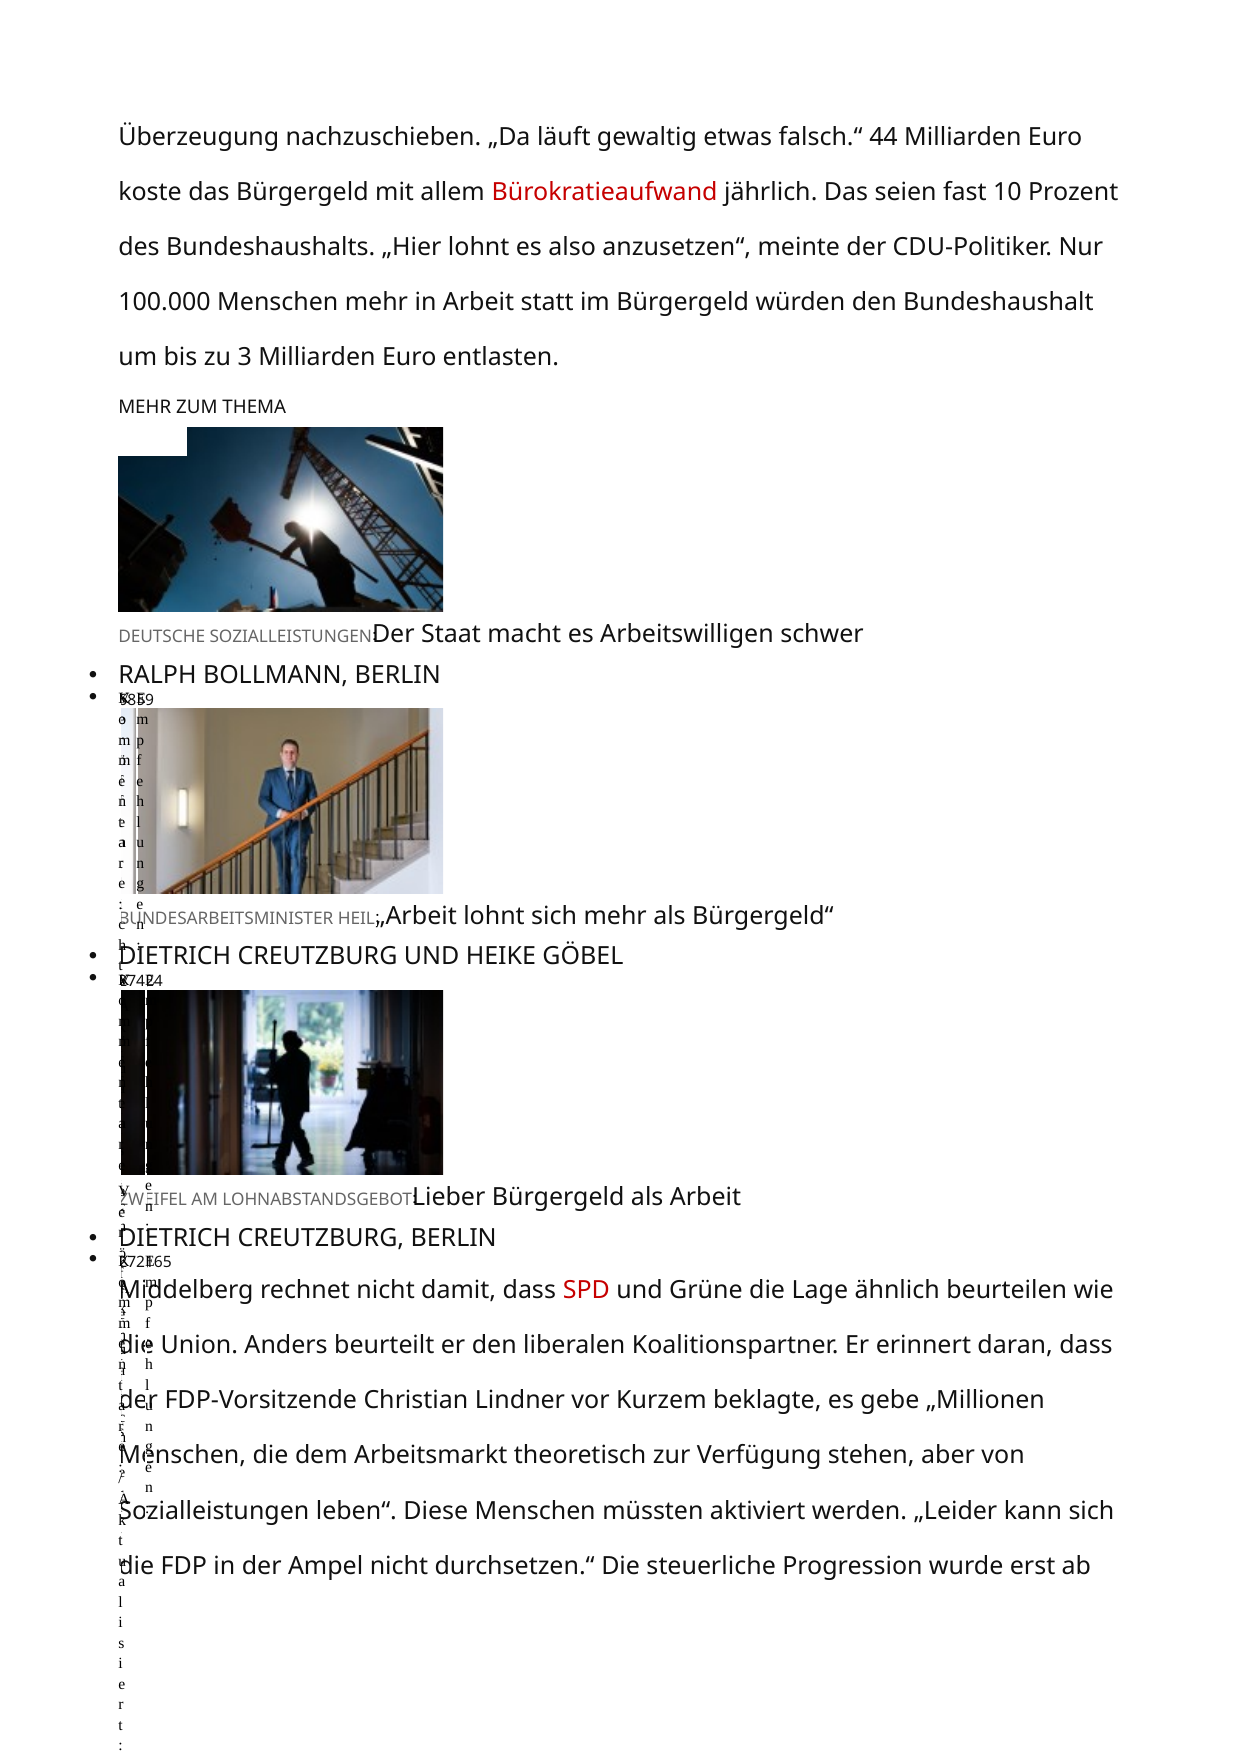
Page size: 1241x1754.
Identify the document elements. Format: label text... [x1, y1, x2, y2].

list 6859 [121, 689, 136, 708]
picture [121, 990, 145, 1175]
picture [138, 708, 444, 894]
text BUNDESARBEITSMINISTER HEIL„Arbeit lohnt sich mehr als Bürgergeld“ [138, 898, 1122, 932]
text DEUTSCHE SOZIALLEISTUNGENDer Staat macht es Arbeitswilligen schwer [118, 616, 1122, 650]
list 6859 [138, 689, 1122, 709]
text Middelberg rechnet nicht damit, dass SPD und Grüne die Lage ähnlich beurteilen wie die Union. Anders beurteilt er den liberalen Koalitionspartner. Er erinnert daran, dass der FDP-Vorsitzende Christian Lindner vor Kurzem beklagte, es gebe „Millionen Menschen, die dem Arbeitsmarkt theoretisch zur Verfügung stehen, aber von Sozialleistungen leben“. Diese Menschen müssten aktiviert werden. „Leider kann sich die FDP in der Ampel nicht durchsetzen.“ Die steuerliche Progression wurde erst ab 2023 ausgeglichen, für 2022 überwiegend nicht, beklagte der CDU-Abgeordnete aus Niedersachsen. „Das Bürgergeld hingegen wurde zweimal um 12 Prozent angehoben.“ [121, 1272, 1122, 1581]
list 272165 [121, 1252, 145, 1272]
picture [147, 990, 444, 1175]
text Überzeugung nachzuschieben. „Da läuft gewaltig etwas falsch.“ 44 Milliarden Euro koste das Bürgergeld mit allem Bürokratieaufwand jährlich. Das seien fast 10 Prozent des Bundeshaushalts. „Hier lohnt es also anzusetzen“, meinte der CDU-Politiker. Nur 100.000 Menschen mehr in Arbeit statt im Bürgergeld würden den Bundeshaushalt um bis zu 3 Milliarden Euro entlasten. [118, 118, 1122, 373]
list 27424 [147, 971, 1122, 990]
list DIETRICH CREUTZBURG, BERLIN [121, 1223, 1122, 1252]
text ZWEIFEL AM LOHNABSTANDSGEBOTLieber Bürgergeld als Arbeit [147, 1179, 1122, 1213]
list 27424 [121, 971, 145, 990]
list DIETRICH CREUTZBURG UND HEIKE GÖBEL [121, 941, 1122, 971]
picture [118, 427, 444, 612]
text MEHR ZUM THEMA [118, 394, 1122, 419]
list RALPH BOLLMANN, BERLIN [118, 660, 1122, 689]
list 272165 [147, 1252, 1122, 1272]
picture [121, 708, 136, 894]
